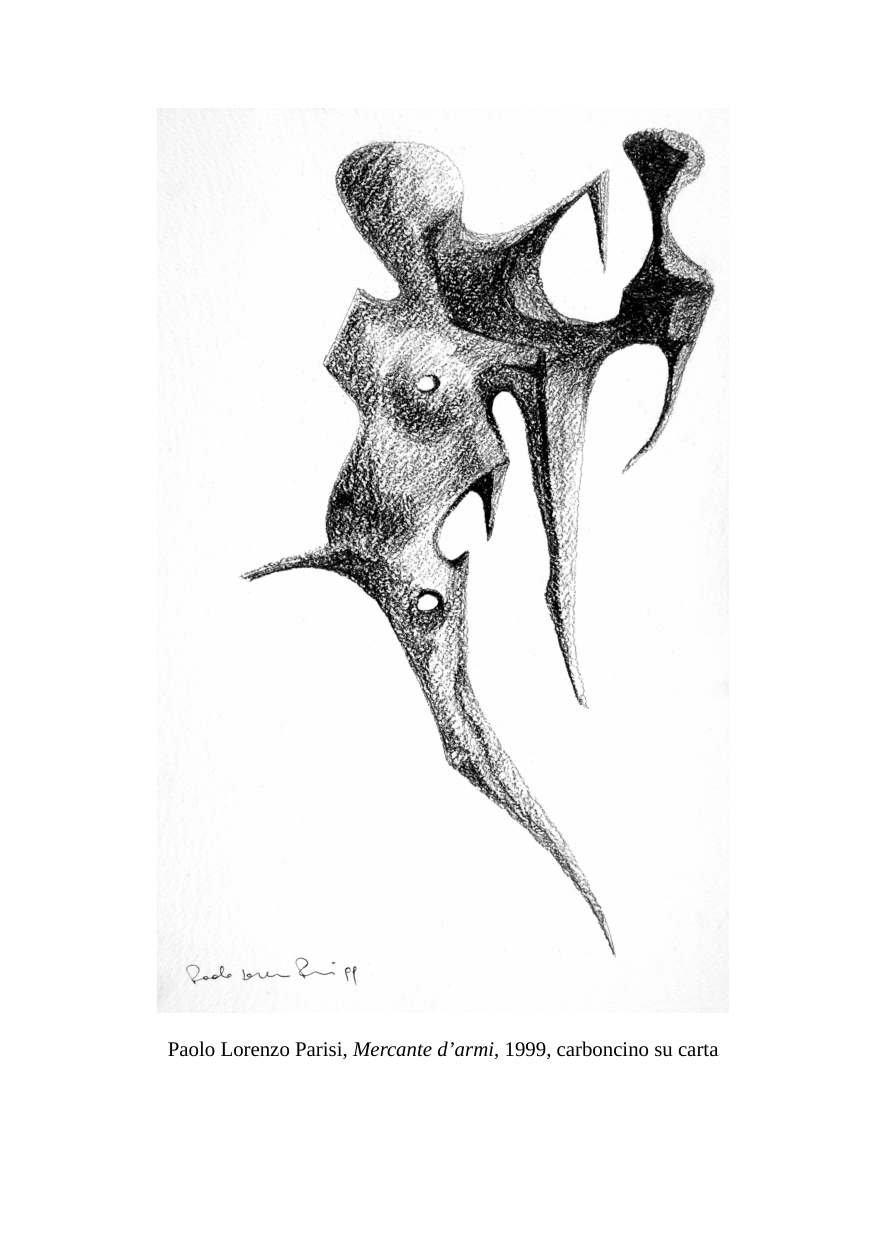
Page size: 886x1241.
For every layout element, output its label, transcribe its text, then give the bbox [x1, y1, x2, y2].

picture [156, 108, 729, 1013]
text Paolo Lorenzo Parisi, Mercante d’armi, 1999, carboncino su carta [88, 1037, 797, 1061]
